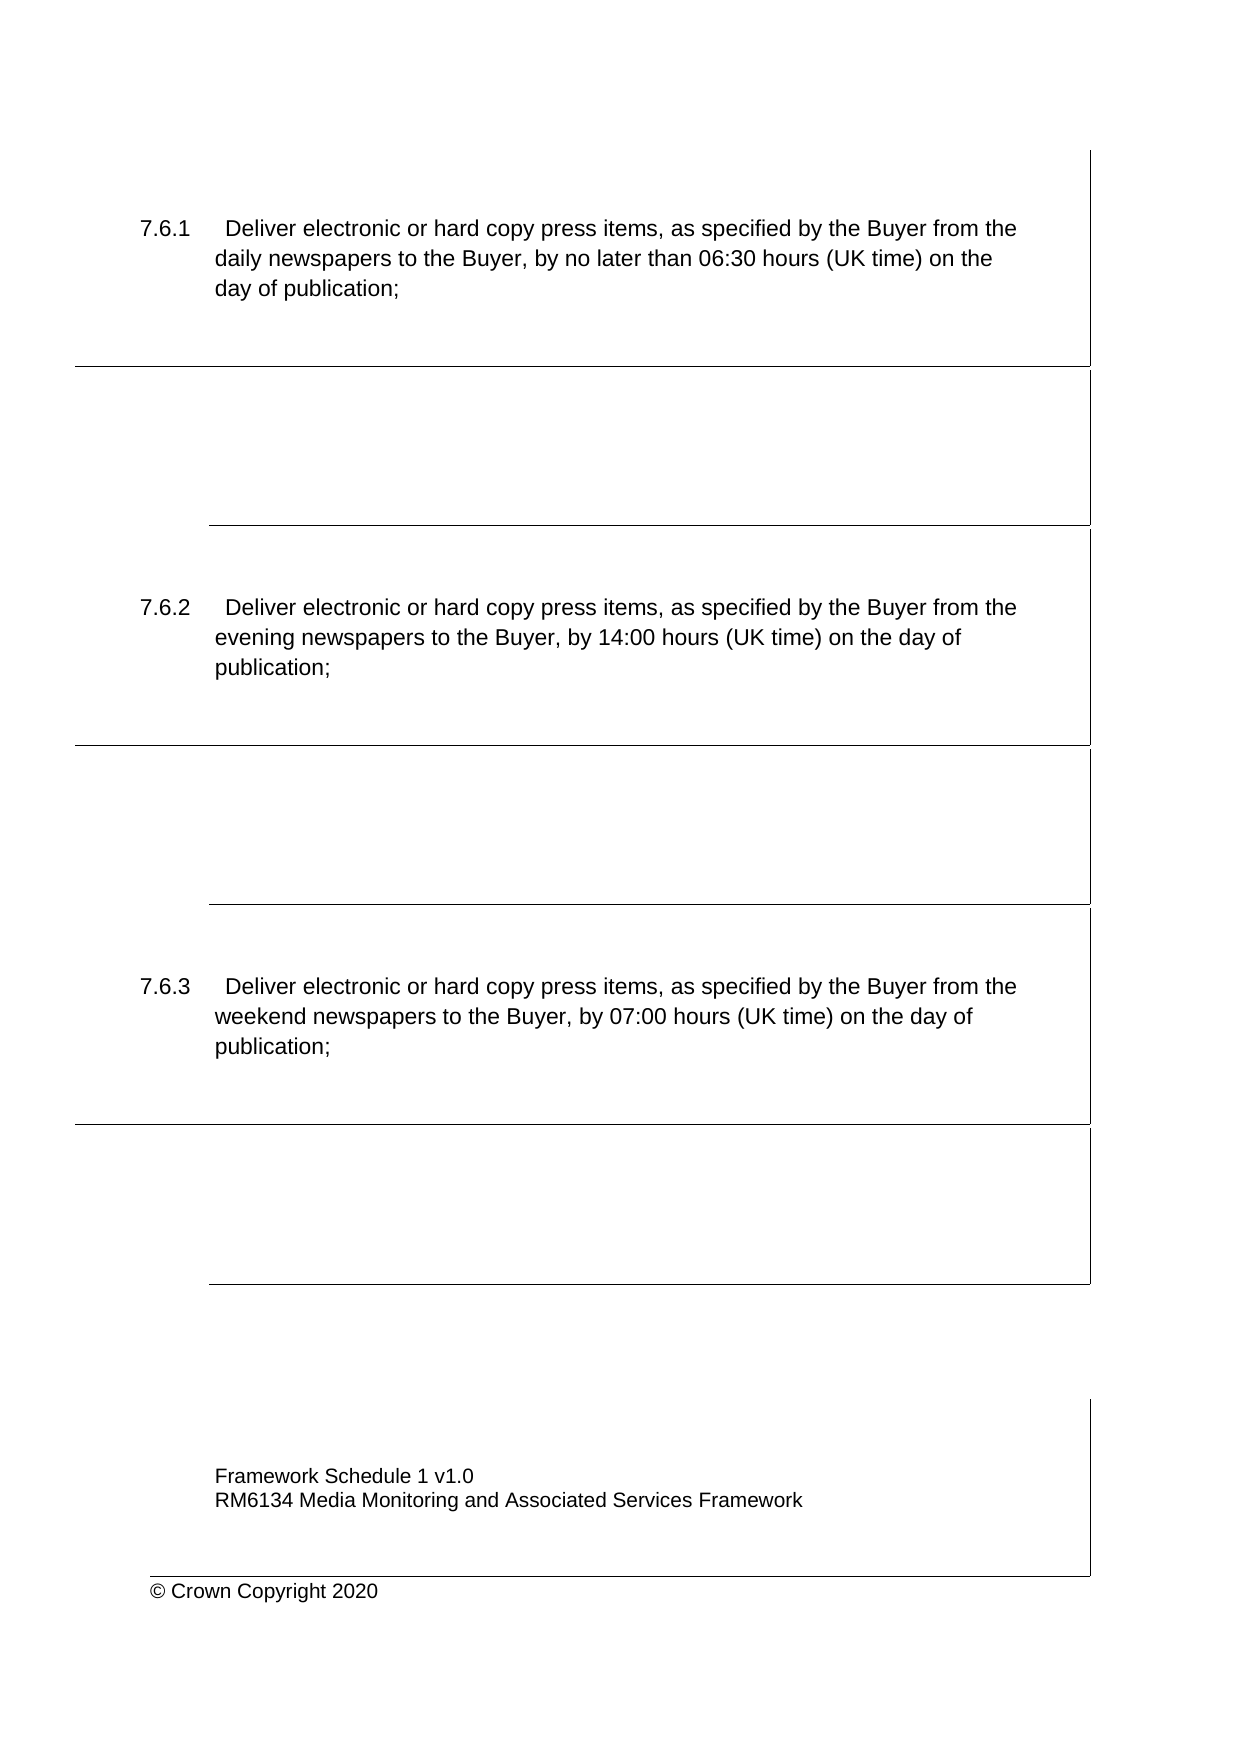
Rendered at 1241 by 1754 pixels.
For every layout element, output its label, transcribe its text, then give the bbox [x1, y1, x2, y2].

list Deliver electronic or hard copy press items, as specified by the Buyer from the weekend newspapers to the Buyer, by 07:00 hours (UK time) on the day of publication; [75, 908, 1090, 1124]
list Deliver electronic or hard copy press items, as specified by the Buyer from the daily newspapers to the Buyer, by no later than 06:30 hours (UK time) on the day of publication; [75, 150, 1090, 366]
list Deliver electronic or hard copy press items, as specified by the Buyer from the evening newspapers to the Buyer, by 14:00 hours (UK time) on the day of publication; [75, 529, 1090, 745]
